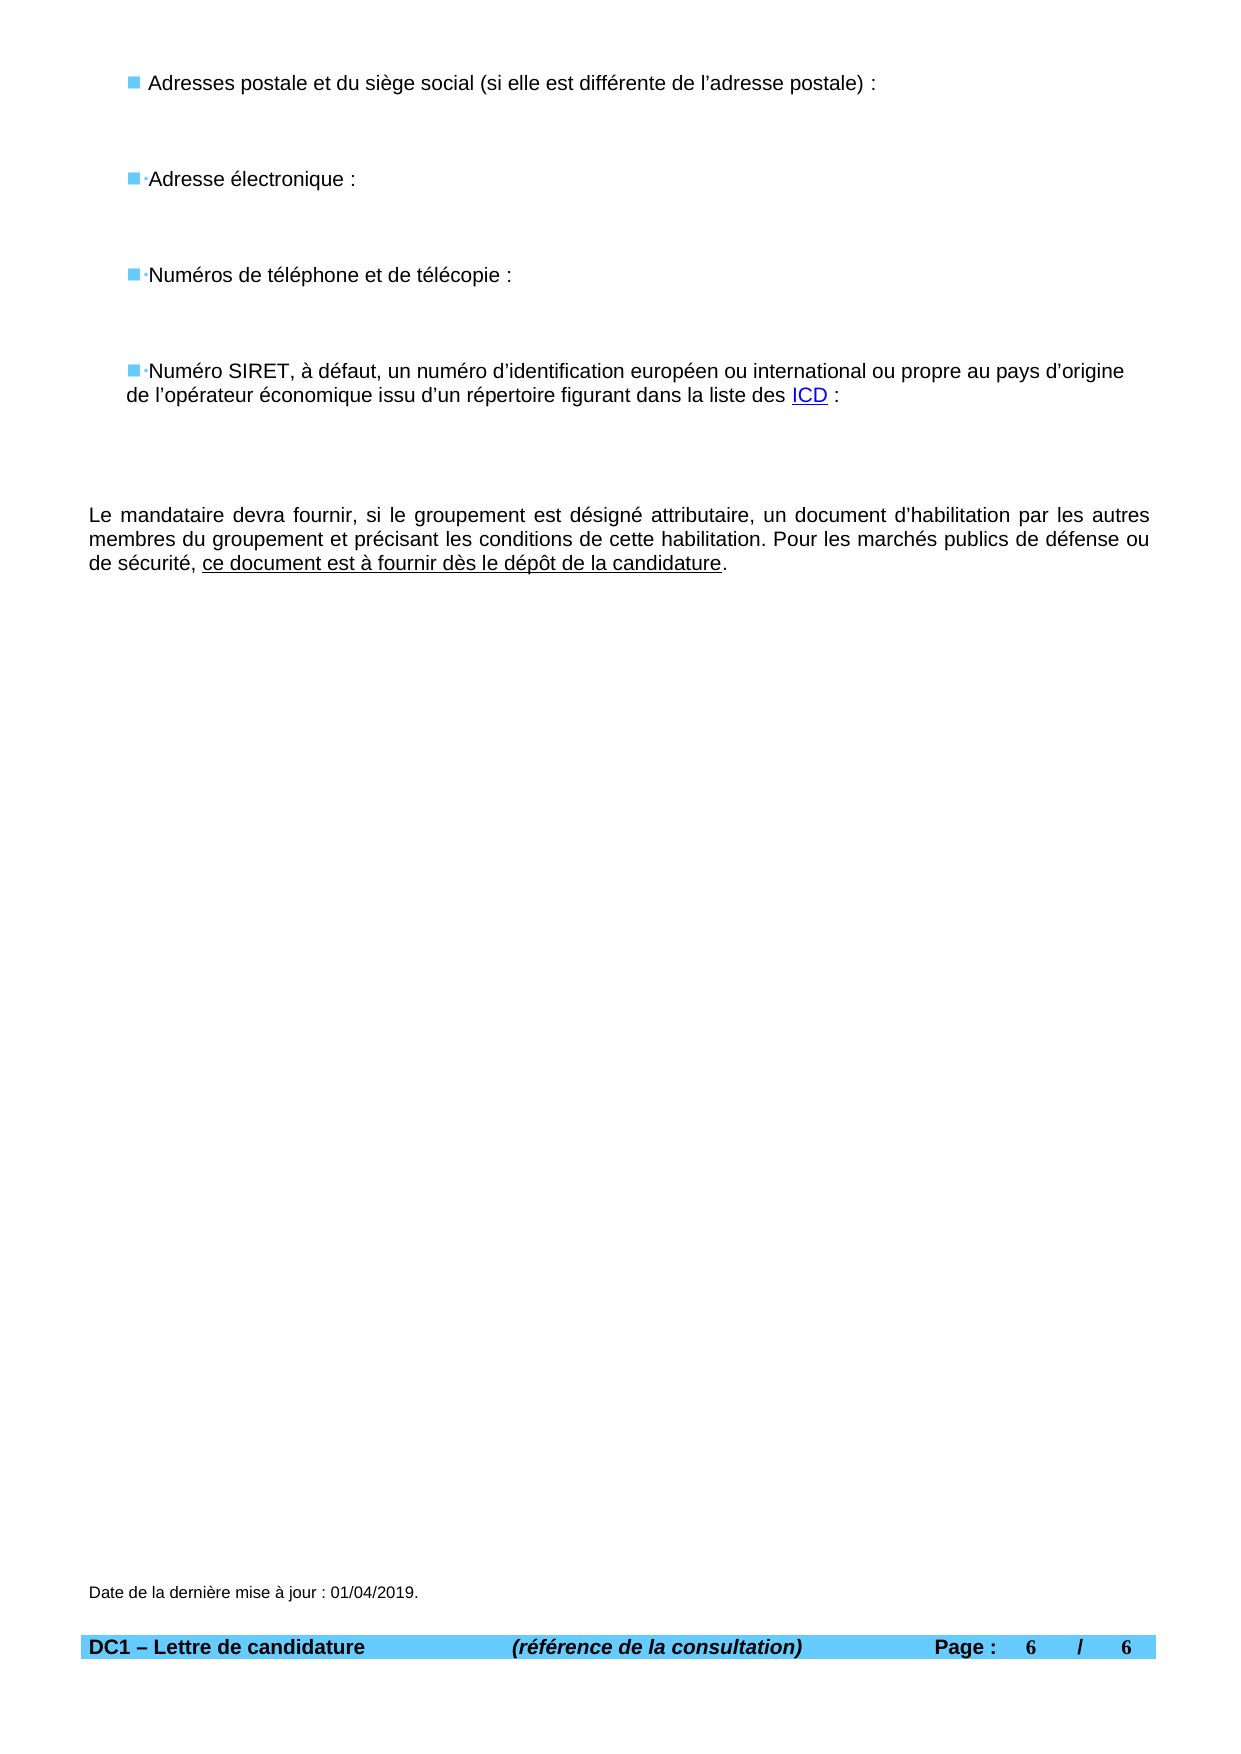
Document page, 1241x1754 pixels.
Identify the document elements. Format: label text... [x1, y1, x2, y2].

text Numéro SIRET, à défaut, un numéro d’identification européen ou international ou propre au pays d’origine de l’opérateur économique issu d’un répertoire figurant dans la liste des ICD : [126, 359, 1152, 407]
text Date de la dernière mise à jour : 01/04/2019. [89, 1583, 1152, 1602]
text  Adresses postale et du siège social (si elle est différente de l’adresse postale) : [126, 71, 1152, 95]
text Adresse électronique : [126, 167, 1152, 191]
text Numéros de téléphone et de télécopie : [126, 263, 1152, 287]
text Le mandataire devra fournir, si le groupement est désigné attributaire, un document d’habilitation par les autres membres du groupement et précisant les conditions de cette habilitation. Pour les marchés publics de défense ou de sécurité, ce document est à fournir dès le dépôt de la candidature. [89, 503, 1152, 575]
